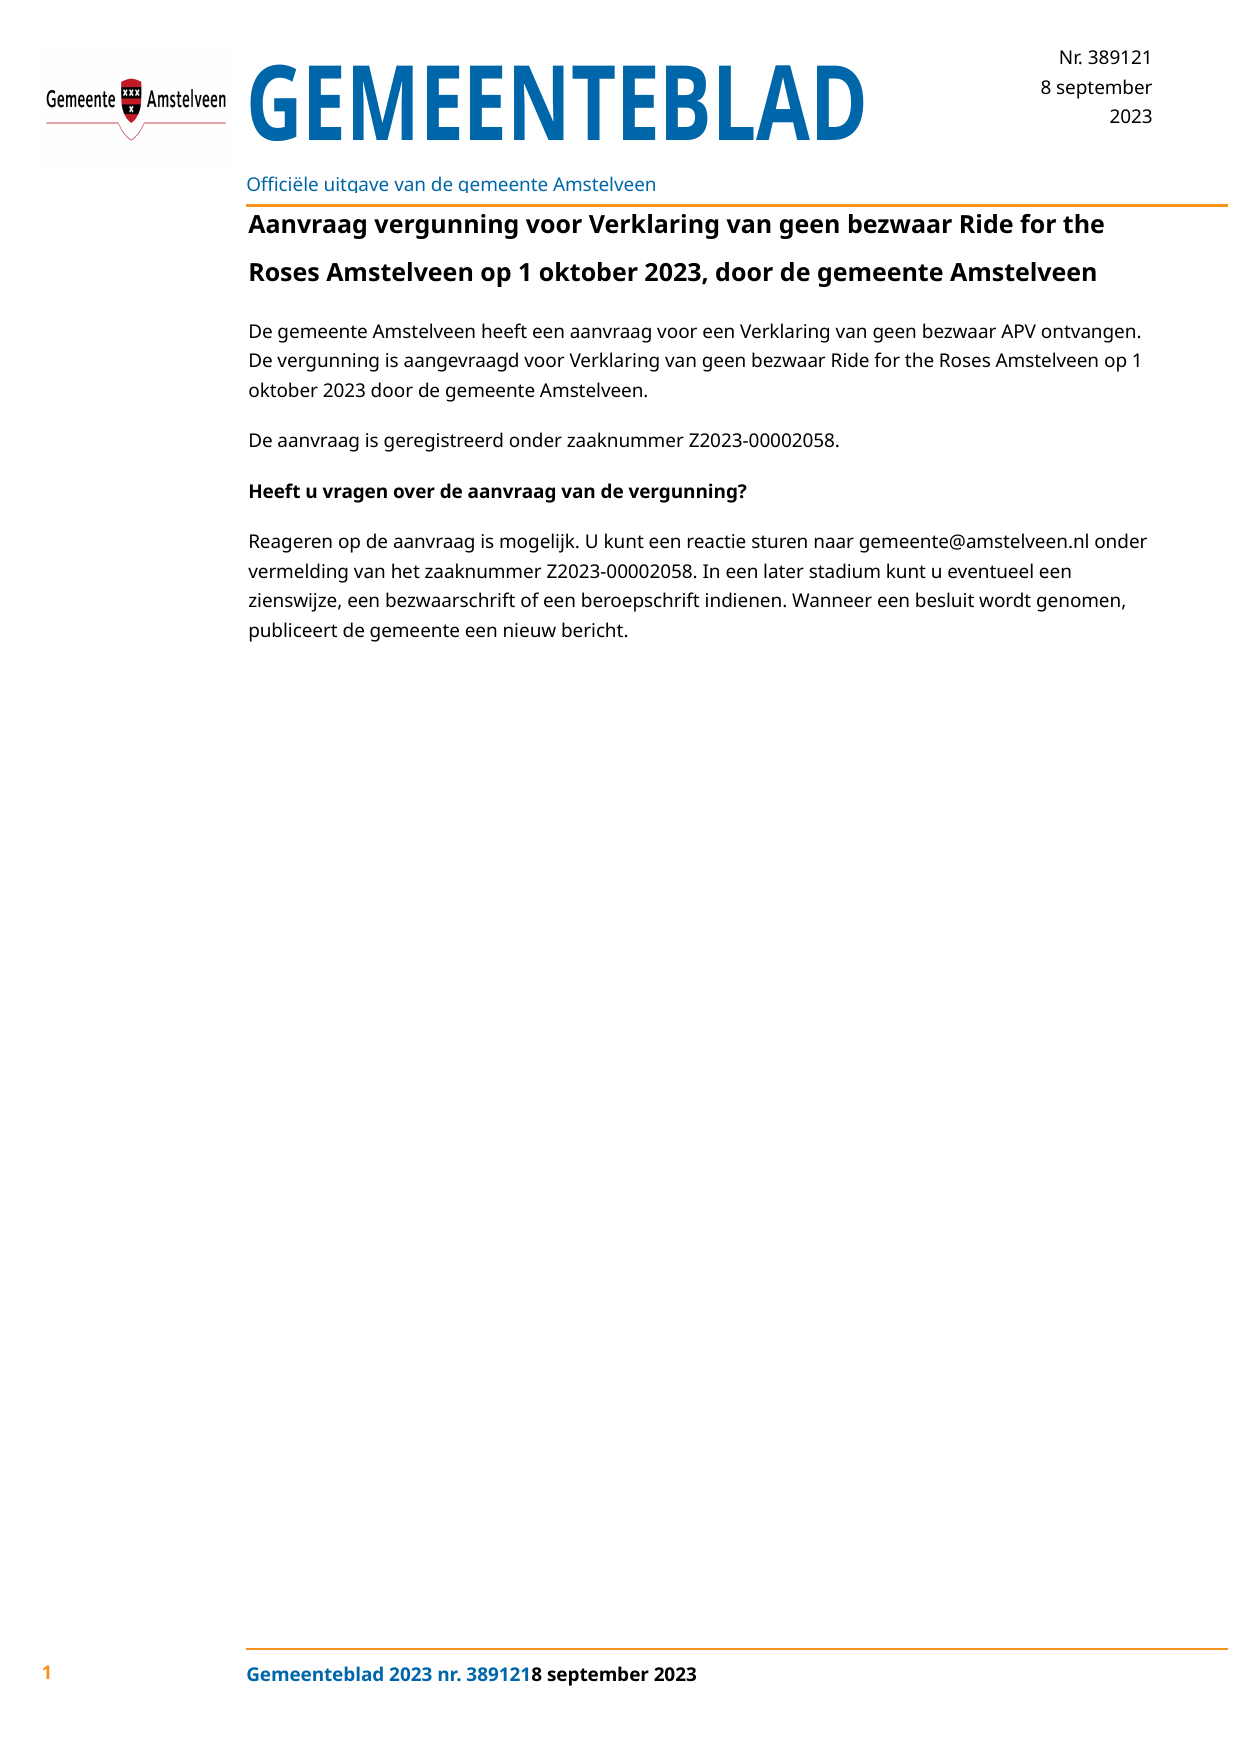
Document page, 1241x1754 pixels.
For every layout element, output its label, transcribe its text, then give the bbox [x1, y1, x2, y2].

text Reageren op de aanvraag is mogelijk. U kunt een reactie sturen naar gemeente@amstelveen.nl onder vermelding van het zaaknummer Z2023-00002058. In een later stadium kunt u eventueel een zienswijze, een bezwaarschrift of een beroepschrift indienen. Wanneer een besluit wordt genomen, publiceert de gemeente een nieuw bericht. [248, 528, 1152, 643]
text Aanvraag vergunning voor Verklaring van geen bezwaar Ride for the Roses Amstelveen op 1 oktober 2023, door de gemeente Amstelveen [248, 207, 1152, 288]
text De aanvraag is geregistreerd onder zaaknummer Z2023-00002058. [248, 427, 1152, 453]
text Heeft u vragen over de aanvraag van de vergunning? [248, 478, 1152, 504]
picture [41, 47, 231, 172]
text De gemeente Amstelveen heeft een aanvraag voor een Verklaring van geen bezwaar APV ontvangen. De vergunning is aangevraagd voor Verklaring van geen bezwaar Ride for the Roses Amstelveen op 1 oktober 2023 door de gemeente Amstelveen. [248, 318, 1152, 403]
